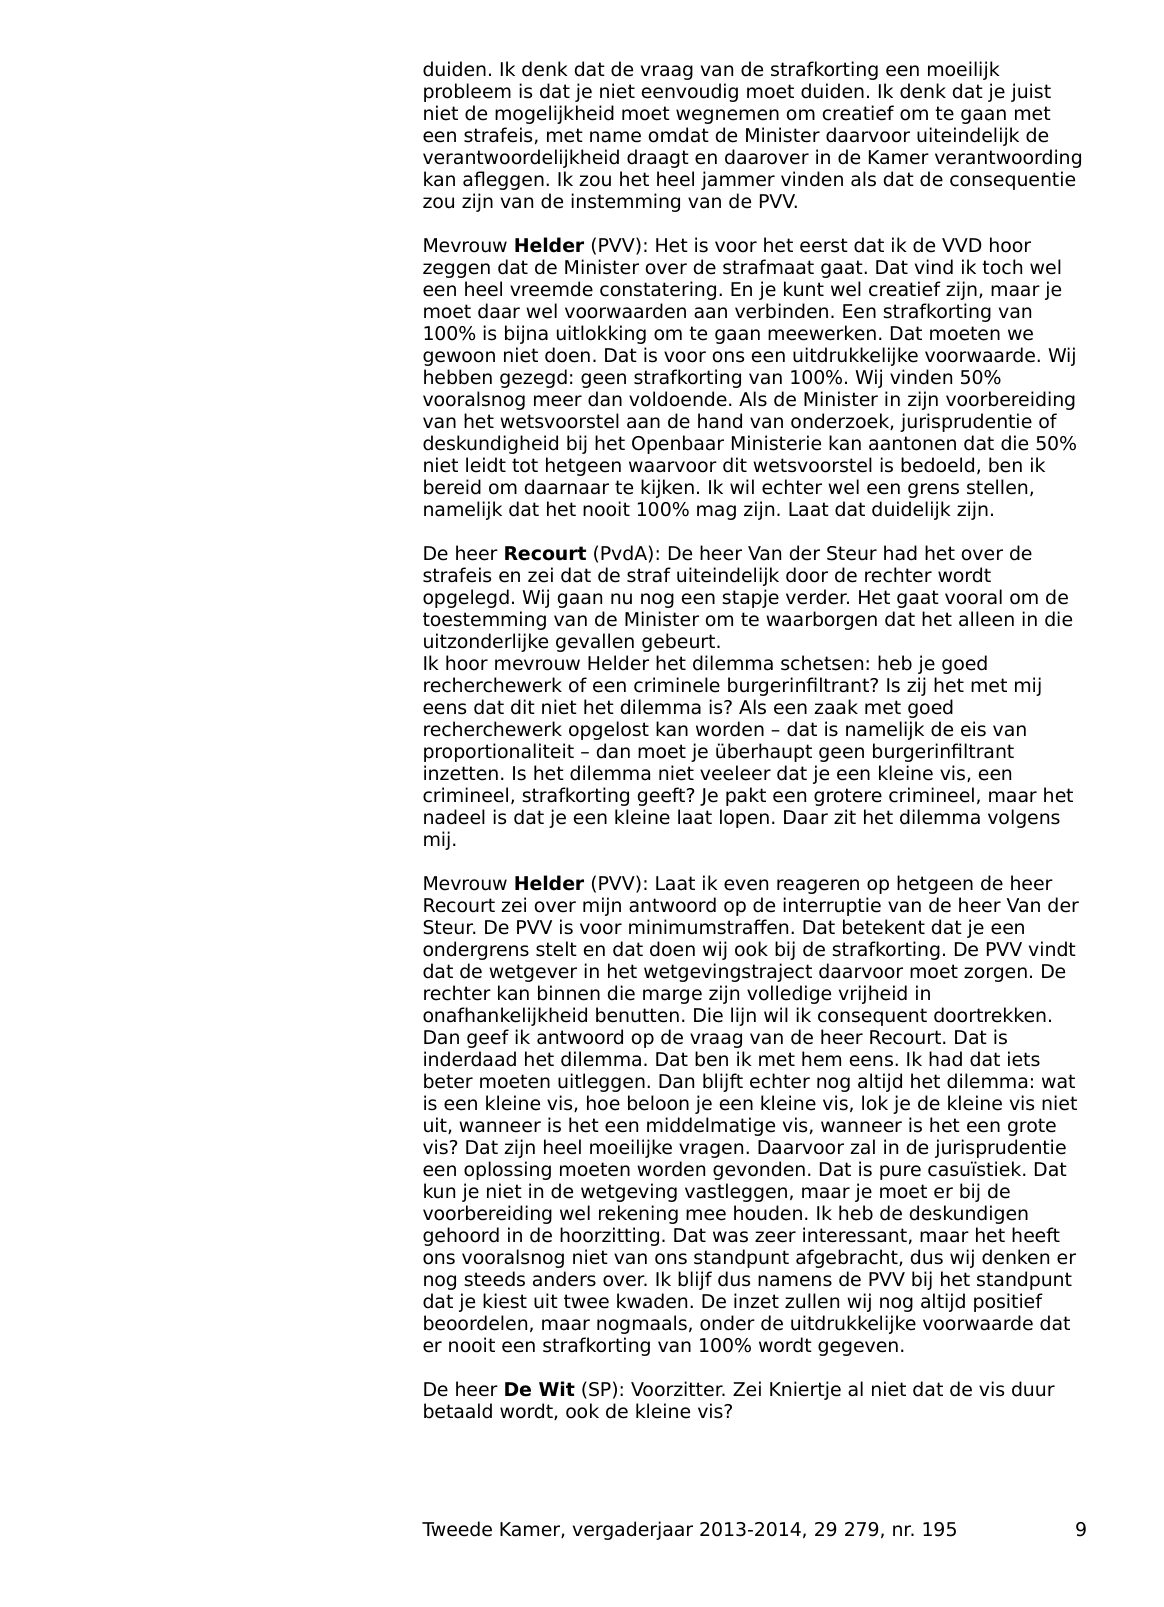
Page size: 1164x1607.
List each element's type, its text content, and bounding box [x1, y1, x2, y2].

text Mevrouw Helder (PVV): Het is voor het eerst dat ik de VVD hoor zeggen dat de Minister over de strafmaat gaat. Dat vind ik toch wel een heel vreemde constatering. En je kunt wel creatief zijn, maar je moet daar wel voorwaarden aan verbinden. Een strafkorting van 100% is bijna uitlokking om te gaan meewerken. Dat moeten we gewoon niet doen. Dat is voor ons een uitdrukkelijke voorwaarde. Wij hebben gezegd: geen strafkorting van 100%. Wij vinden 50% vooralsnog meer dan voldoende. Als de Minister in zijn voorbereiding van het wetsvoorstel aan de hand van onderzoek, jurisprudentie of deskundigheid bij het Openbaar Ministerie kan aantonen dat die 50% niet leidt tot hetgeen waarvoor dit wetsvoorstel is bedoeld, ben ik bereid om daarnaar te kijken. Ik wil echter wel een grens stellen, namelijk dat het nooit 100% mag zijn. Laat dat duidelijk zijn. [422, 235, 1087, 521]
text Dan geef ik antwoord op de vraag van de heer Recourt. Dat is inderdaad het dilemma. Dat ben ik met hem eens. Ik had dat iets beter moeten uitleggen. Dan blijft echter nog altijd het dilemma: wat is een kleine vis, hoe beloon je een kleine vis, lok je de kleine vis niet uit, wanneer is het een middelmatige vis, wanneer is het een grote vis? Dat zijn heel moeilijke vragen. Daarvoor zal in de jurisprudentie een oplossing moeten worden gevonden. Dat is pure casuïstiek. Dat kun je niet in de wetgeving vastleggen, maar je moet er bij de voorbereiding wel rekening mee houden. Ik heb de deskundigen gehoord in de hoorzitting. Dat was zeer interessant, maar het heeft ons vooralsnog niet van ons standpunt afgebracht, dus wij denken er nog steeds anders over. Ik blijf dus namens de PVV bij het standpunt dat je kiest uit twee kwaden. De inzet zullen wij nog altijd positief beoordelen, maar nogmaals, onder de uitdrukkelijke voorwaarde dat er nooit een strafkorting van 100% wordt gegeven. [422, 1027, 1087, 1356]
text Mevrouw Helder (PVV): Laat ik even reageren op hetgeen de heer Recourt zei over mijn antwoord op de interruptie van de heer Van der Steur. De PVV is voor minimumstraffen. Dat betekent dat je een ondergrens stelt en dat doen wij ook bij de strafkorting. De PVV vindt dat de wetgever in het wetgevingstraject daarvoor moet zorgen. De rechter kan binnen die marge zijn volledige vrijheid in onafhankelijkheid benutten. Die lijn wil ik consequent doortrekken. [422, 873, 1087, 1027]
text duiden. Ik denk dat de vraag van de strafkorting een moeilijk probleem is dat je niet eenvoudig moet duiden. Ik denk dat je juist niet de mogelijkheid moet wegnemen om creatief om te gaan met een strafeis, met name omdat de Minister daarvoor uiteindelijk de verantwoordelijkheid draagt en daarover in de Kamer verantwoording kan afleggen. Ik zou het heel jammer vinden als dat de consequentie zou zijn van de instemming van de PVV. [422, 59, 1087, 213]
text Ik hoor mevrouw Helder het dilemma schetsen: heb je goed recherchewerk of een criminele burgerinfiltrant? Is zij het met mij eens dat dit niet het dilemma is? Als een zaak met goed recherchewerk opgelost kan worden – dat is namelijk de eis van proportionaliteit – dan moet je überhaupt geen burgerinfiltrant inzetten. Is het dilemma niet veeleer dat je een kleine vis, een crimineel, strafkorting geeft? Je pakt een grotere crimineel, maar het nadeel is dat je een kleine laat lopen. Daar zit het dilemma volgens mij. [422, 653, 1087, 851]
text De heer Recourt (PvdA): De heer Van der Steur had het over de strafeis en zei dat de straf uiteindelijk door de rechter wordt opgelegd. Wij gaan nu nog een stapje verder. Het gaat vooral om de toestemming van de Minister om te waarborgen dat het alleen in die uitzonderlijke gevallen gebeurt. [422, 543, 1087, 653]
text De heer De Wit (SP): Voorzitter. Zei Kniertje al niet dat de vis duur betaald wordt, ook de kleine vis? [422, 1379, 1087, 1423]
